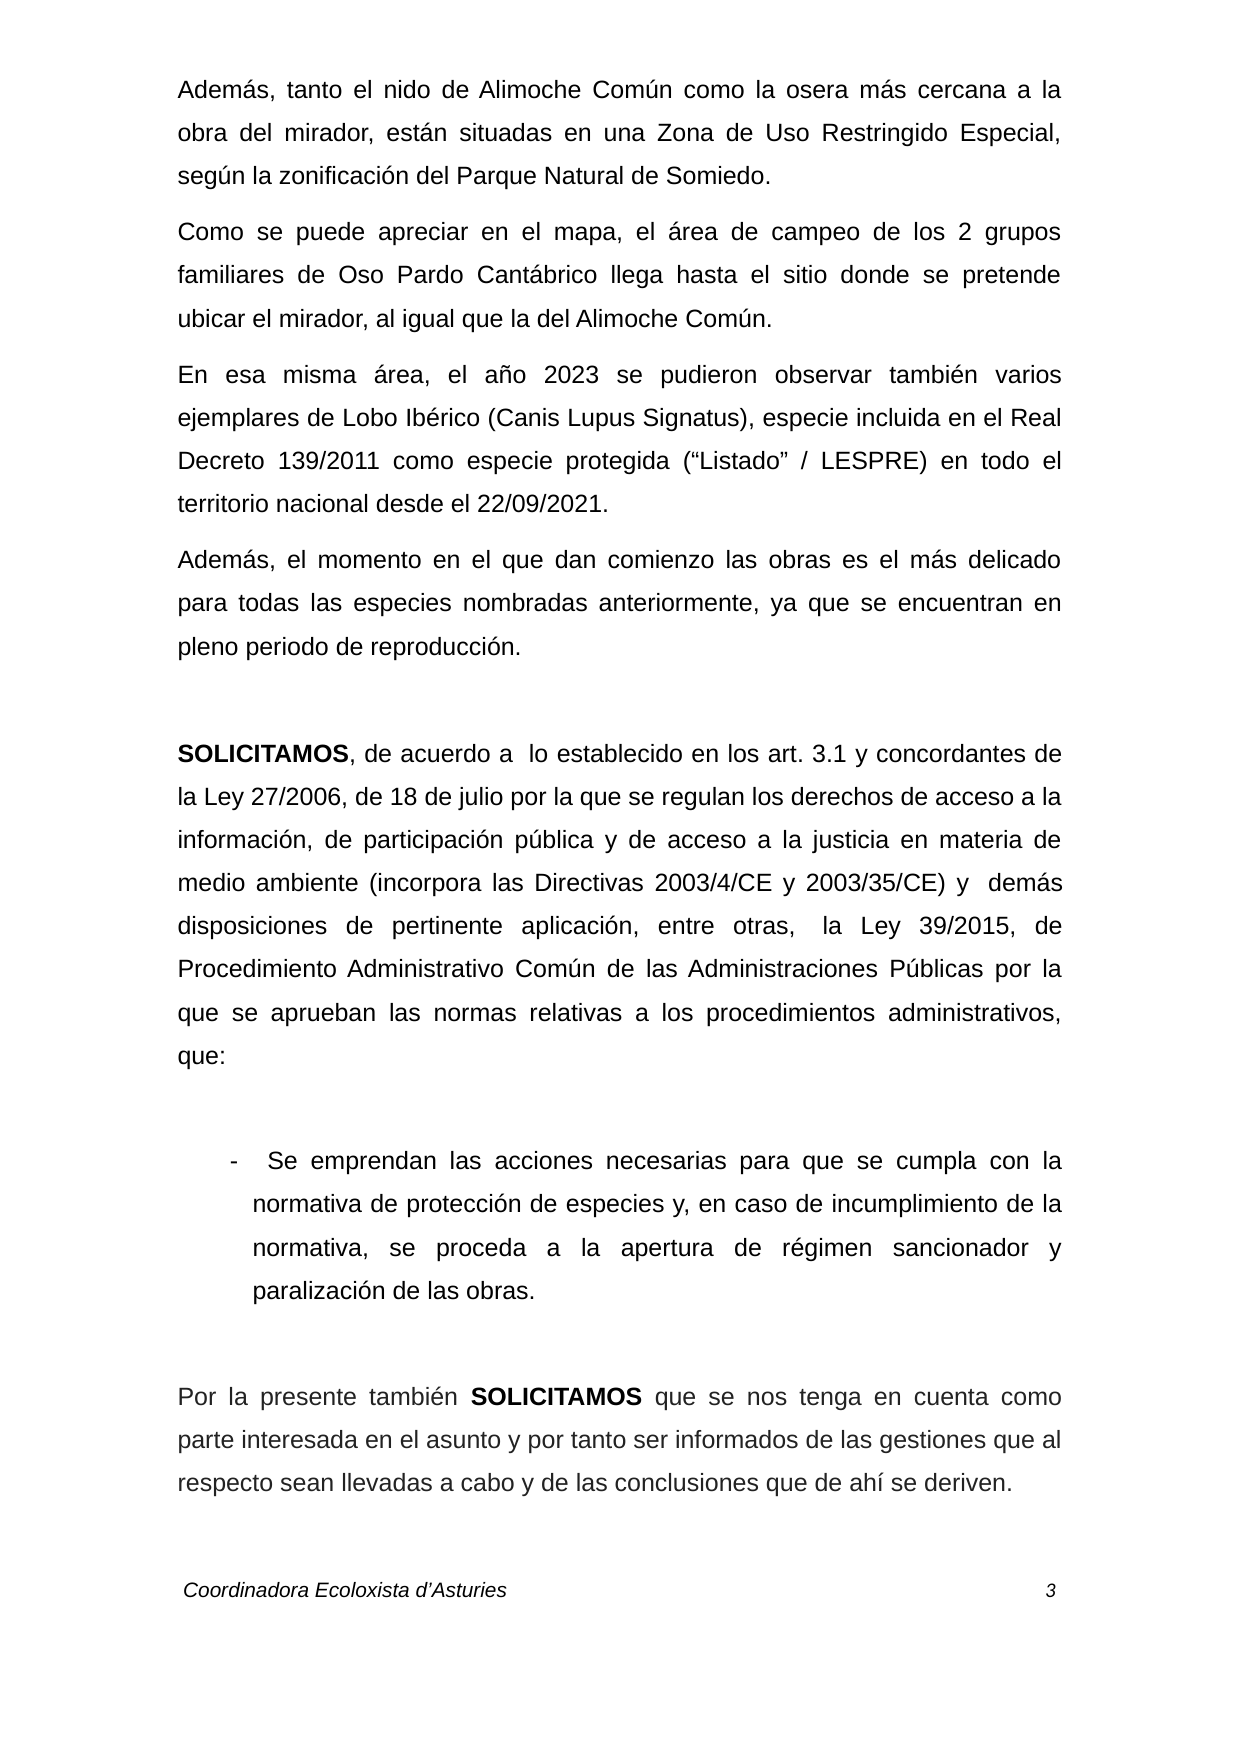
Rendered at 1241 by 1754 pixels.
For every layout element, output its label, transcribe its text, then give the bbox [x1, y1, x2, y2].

text Por la presente también SOLICITAMOS que se nos tenga en cuenta como parte interesada en el asunto y por tanto ser informados de las gestiones que al respecto sean llevadas a cabo y de las conclusiones que de ahí se deriven. [177, 1382, 1063, 1497]
text En esa misma área, el año 2023 se pudieron observar también varios ejemplares de Lobo Ibérico (Canis Lupus Signatus), especie incluida en el Real Decreto 139/2011 como especie protegida (“Listado” / LESPRE) en todo el territorio nacional desde el 22/09/2021. [177, 360, 1063, 518]
list Se emprendan las acciones necesarias para que se cumpla con la normativa de protección de especies y, en caso de incumplimiento de la normativa, se proceda a la apertura de régimen sancionador y paralización de las obras. [215, 1146, 1063, 1304]
text SOLICITAMOS, de acuerdo a lo establecido en los art. 3.1 y concordantes de la Ley 27/2006, de 18 de julio por la que se regulan los derechos de acceso a la información, de participación pública y de acceso a la justicia en materia de medio ambiente (incorpora las Directivas 2003/4/CE y 2003/35/CE) y demás disposiciones de pertinente aplicación, entre otras, la Ley 39/2015, de Procedimiento Administrativo Común de las Administraciones Públicas por la que se aprueban las normas relativas a los procedimientos administrativos, que: [177, 739, 1063, 1069]
text Como se puede apreciar en el mapa, el área de campeo de los 2 grupos familiares de Oso Pardo Cantábrico llega hasta el sitio donde se pretende ubicar el mirador, al igual que la del Alimoche Común. [177, 217, 1063, 332]
text Además, el momento en el que dan comienzo las obras es el más delicado para todas las especies nombradas anteriormente, ya que se encuentran en pleno periodo de reproducción. [177, 545, 1063, 660]
text Además, tanto el nido de Alimoche Común como la osera más cercana a la obra del mirador, están situadas en una Zona de Uso Restringido Especial, según la zonificación del Parque Natural de Somiedo. [177, 75, 1063, 190]
